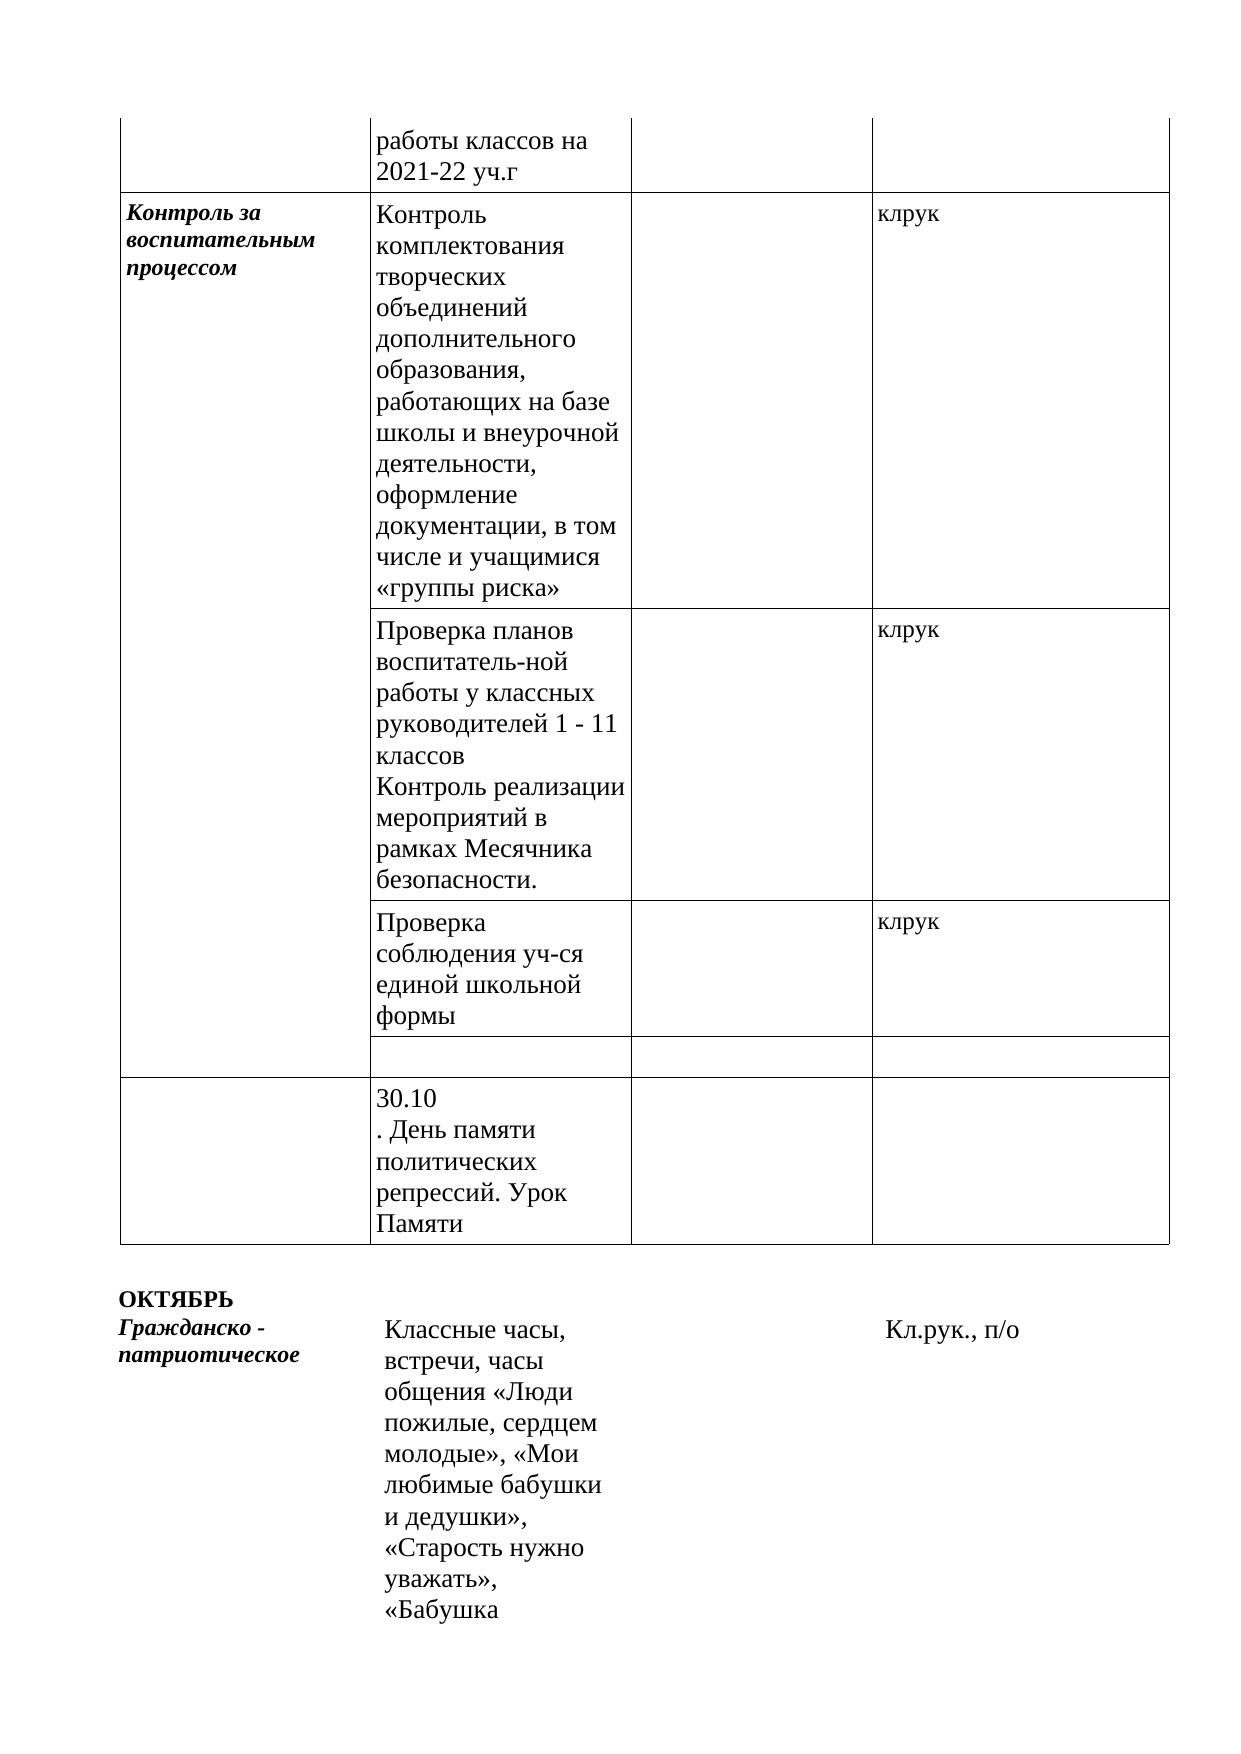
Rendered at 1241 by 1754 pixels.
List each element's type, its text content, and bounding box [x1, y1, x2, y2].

table_cell [873, 118, 1169, 192]
table_header ОКТЯБРЬ [107, 1285, 1172, 1313]
table_cell [632, 118, 872, 192]
table_cell Проверка планов воспитатель-ной работы у классных руководителей 1 - 11 классов Контроль реализации мероприятий в рамках Месячника безопасности. [371, 609, 631, 900]
table_cell [371, 1037, 631, 1077]
table_cell [632, 1078, 872, 1244]
table_cell [632, 1037, 872, 1077]
table_cell [632, 609, 872, 900]
table_cell работы классов на 2021-22 уч.г [371, 118, 631, 192]
table_cell [632, 193, 872, 608]
table_cell [873, 1078, 1169, 1244]
table_cell Проверка соблюдения уч-ся единой школьной формы [371, 901, 631, 1036]
table_cell 30.10 . День памяти политических репрессий. Урок Памяти [371, 1078, 631, 1244]
table_cell клрук [873, 609, 1169, 900]
table_cell [121, 118, 370, 192]
table_cell клрук [873, 193, 1169, 608]
table_cell [121, 1078, 370, 1244]
table_header [621, 1313, 874, 1624]
table_header Классные часы, встречи, часы общения «Люди пожилые, сердцем молодые», «Мои любимые бабушки и дедушки», «Старость нужно уважать», «Бабушка [373, 1313, 621, 1624]
table_cell Контроль за воспитательным процессом [121, 193, 370, 1077]
table_cell [873, 1037, 1169, 1077]
table_cell клрук [873, 901, 1169, 1036]
table_cell [632, 901, 872, 1036]
table_cell Контроль комплектования творческих объединений дополнительного образования, работающих на базе школы и внеурочной деятельности, оформление документации, в том числе и учащимися «группы риска» [371, 193, 631, 608]
table_header Гражданско - патриотическое [107, 1313, 373, 1624]
table_header Кл.рук., п/о [874, 1313, 1166, 1624]
